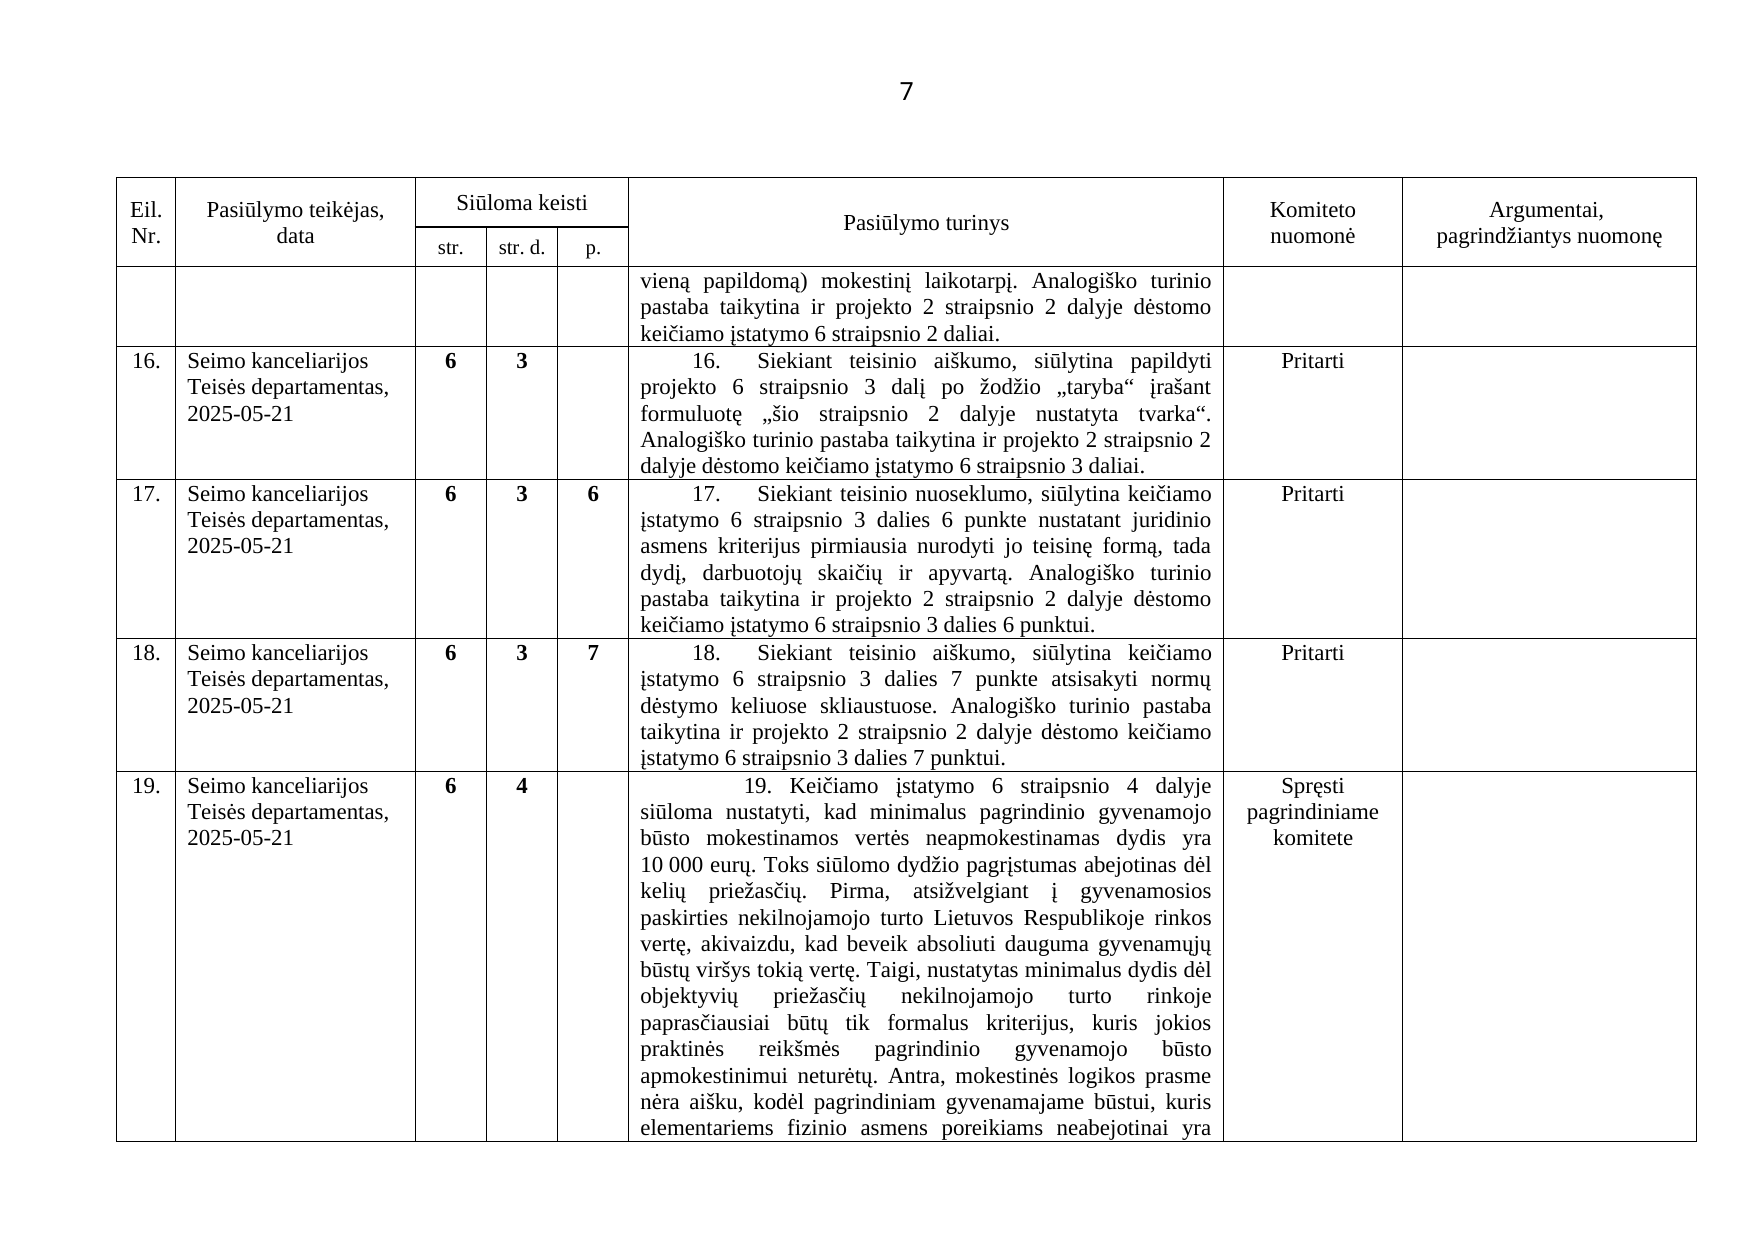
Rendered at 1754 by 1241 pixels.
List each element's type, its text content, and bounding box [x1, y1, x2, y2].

table_cell 6 [558, 480, 628, 638]
table_cell [1403, 772, 1696, 1141]
table_cell Pritarti [1224, 639, 1402, 771]
table_cell [1403, 347, 1696, 479]
table_header Argumentai, pagrindžiantys nuomonę [1403, 178, 1696, 266]
table_cell [1403, 480, 1696, 638]
table_cell 19. [117, 772, 175, 1141]
table_cell 17. Siekiant teisinio nuoseklumo, siūlytina keičiamo įstatymo 6 straipsnio 3 dalies 6 punkte nustatant juridinio asmens kriterijus pirmiausia nurodyti jo teisinę formą, tada dydį, darbuotojų skaičių ir apyvartą. Analogiško turinio pastaba taikytina ir projekto 2 straipsnio 2 dalyje dėstomo keičiamo įstatymo 6 straipsnio 3 dalies 6 punktui. [629, 480, 1223, 638]
table_cell [1403, 267, 1696, 346]
table_cell 7 [558, 639, 628, 771]
table_cell vieną papildomą) mokestinį laikotarpį. Analogiško turinio pastaba taikytina ir projekto 2 straipsnio 2 dalyje dėstomo keičiamo įstatymo 6 straipsnio 2 daliai. [629, 267, 1223, 346]
table_header Siūloma keisti [416, 178, 628, 226]
table_cell 16. Siekiant teisinio aiškumo, siūlytina papildyti projekto 6 straipsnio 3 dalį po žodžio „taryba“ įrašant formuluotę „šio straipsnio 2 dalyje nustatyta tvarka“. Analogiško turinio pastaba taikytina ir projekto 2 straipsnio 2 dalyje dėstomo keičiamo įstatymo 6 straipsnio 3 daliai. [629, 347, 1223, 479]
table_cell 6 [416, 347, 486, 479]
table_cell [1224, 267, 1402, 346]
table_cell [487, 267, 557, 346]
table_cell 3 [487, 347, 557, 479]
table_cell 19. Keičiamo įstatymo 6 straipsnio 4 dalyje siūloma nustatyti, kad minimalus pagrindinio gyvenamojo būsto mokestinamos vertės neapmokestinamas dydis yra 10 000 eurų. Toks siūlomo dydžio pagrįstumas abejotinas dėl kelių priežasčių. Pirma, atsižvelgiant į gyvenamosios paskirties nekilnojamojo turto Lietuvos Respublikoje rinkos vertę, akivaizdu, kad beveik absoliuti dauguma gyvenamųjų būstų viršys tokią vertę. Taigi, nustatytas minimalus dydis dėl objektyvių priežasčių nekilnojamojo turto rinkoje paprasčiausiai būtų tik formalus kriterijus, kuris jokios praktinės reikšmės pagrindinio gyvenamojo būsto apmokestinimui neturėtų. Antra, mokestinės logikos prasme nėra aišku, kodėl pagrindiniam gyvenamajame būstui, kuris elementariems fizinio asmens poreikiams neabejotinai yra [629, 772, 1223, 1141]
table_cell Seimo kanceliarijos Teisės departamentas, 2025-05-21 [176, 639, 415, 771]
table_header Komiteto nuomonė [1224, 178, 1402, 266]
table_header Eil. Nr. [117, 178, 175, 266]
table_cell 3 [487, 639, 557, 771]
table_cell str. d. [487, 228, 557, 266]
table_cell [558, 267, 628, 346]
table_cell Seimo kanceliarijos Teisės departamentas, 2025-05-21 [176, 347, 415, 479]
table_cell [176, 267, 415, 346]
table_cell [558, 772, 628, 1141]
table_cell [416, 267, 486, 346]
table_cell [1403, 639, 1696, 771]
table_header Pasiūlymo turinys [629, 178, 1223, 266]
table_cell 18. [117, 639, 175, 771]
table_cell 18. Siekiant teisinio aiškumo, siūlytina keičiamo įstatymo 6 straipsnio 3 dalies 7 punkte atsisakyti normų dėstymo keliuose skliaustuose. Analogiško turinio pastaba taikytina ir projekto 2 straipsnio 2 dalyje dėstomo keičiamo įstatymo 6 straipsnio 3 dalies 7 punktui. [629, 639, 1223, 771]
table_cell [558, 347, 628, 479]
table_cell 4 [487, 772, 557, 1141]
table_cell Pritarti [1224, 480, 1402, 638]
table_cell [117, 267, 175, 346]
table_cell p. [558, 228, 628, 266]
table_cell 6 [416, 772, 486, 1141]
table_cell str. [416, 228, 486, 266]
table_cell 16. [117, 347, 175, 479]
table_cell 17. [117, 480, 175, 638]
table_cell Seimo kanceliarijos Teisės departamentas, 2025-05-21 [176, 772, 415, 1141]
table_cell 6 [416, 480, 486, 638]
table_header Pasiūlymo teikėjas, data [176, 178, 415, 266]
table_cell Pritarti [1224, 347, 1402, 479]
table_cell Spręsti pagrindiniame komitete [1224, 772, 1402, 1141]
table_cell Seimo kanceliarijos Teisės departamentas, 2025-05-21 [176, 480, 415, 638]
table_cell 6 [416, 639, 486, 771]
table_cell 3 [487, 480, 557, 638]
